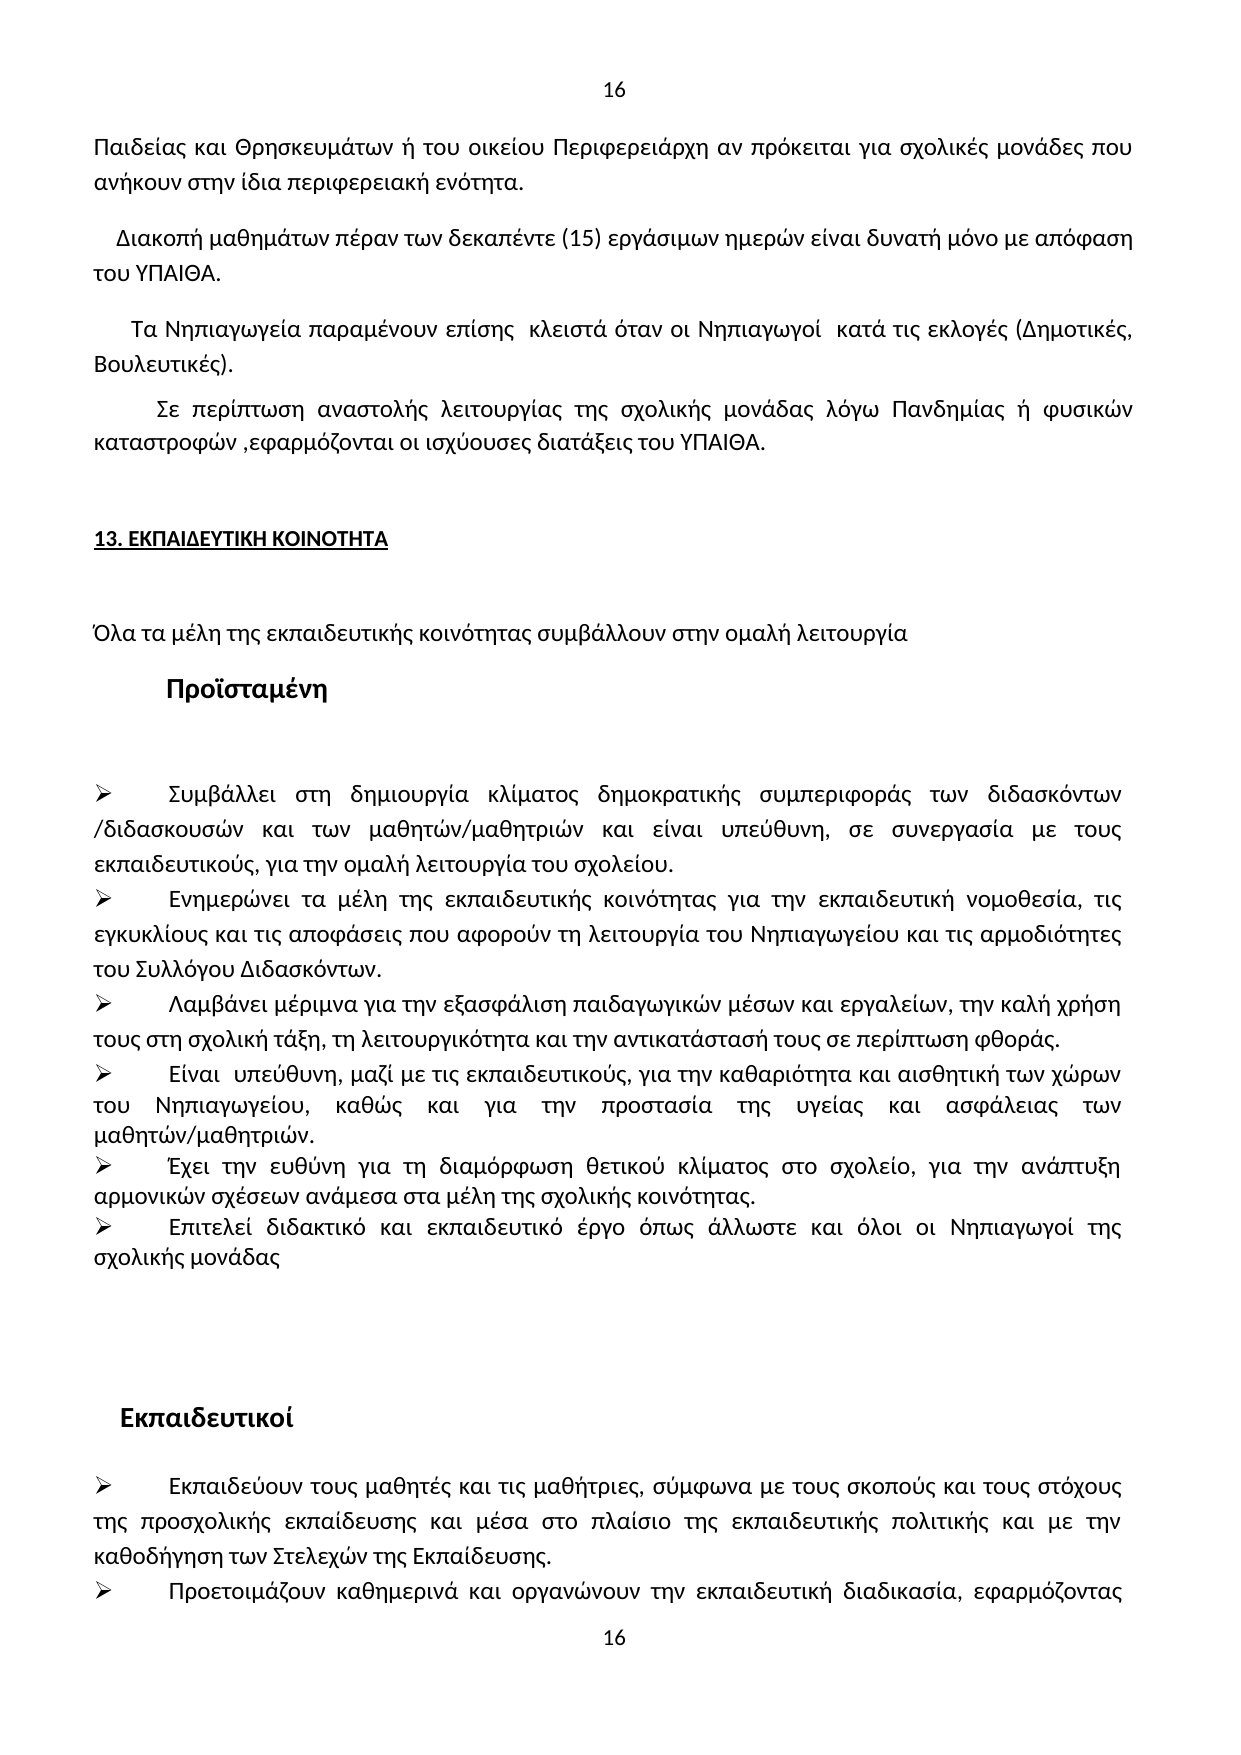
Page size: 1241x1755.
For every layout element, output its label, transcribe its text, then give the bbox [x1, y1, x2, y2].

text Διακοπή μαθημάτων πέραν των δεκαπέντε (15) εργάσιμων ημερών είναι δυνατή μόνο με απόφαση του ΥΠΑΙΘΑ. [94, 222, 1134, 287]
list Επιτελεί διδακτικό και εκπαιδευτικό έργο όπως άλλωστε και όλοι οι Νηπιαγωγοί της σχολικής μονάδας [94, 1211, 1123, 1272]
list Έχει την ευθύνη για τη διαμόρφωση θετικού κλίματος στο σχολείο, για την ανάπτυξη αρμονικών σχέσεων ανάμεσα στα μέλη της σχολικής κοινότητας. [94, 1150, 1123, 1211]
text Τα Νηπιαγωγεία παραμένουν επίσης κλειστά όταν οι Νηπιαγωγοί κατά τις εκλογές (Δημοτικές, Βουλευτικές). [94, 313, 1134, 378]
text Σε περίπτωση αναστολής λειτουργίας της σχολικής μονάδας λόγω Πανδημίας ή φυσικών καταστροφών ,εφαρμόζονται οι ισχύουσες διατάξεις του ΥΠΑΙΘΑ. [94, 393, 1134, 456]
subtitle Προϊσταμένη [94, 670, 1134, 706]
text Όλα τα μέλη της εκπαιδευτικής κοινότητας συμβάλλουν στην ομαλή λειτουργία [94, 617, 1134, 648]
list Λαμβάνει μέριμνα για την εξασφάλιση παιδαγωγικών μέσων και εργαλείων, την καλή χρήση τους στη σχολική τάξη, τη λειτουργικότητα και την αντικατάστασή τους σε περίπτωση φθοράς. [94, 988, 1123, 1054]
list Ενημερώνει τα μέλη της εκπαιδευτικής κοινότητας για την εκπαιδευτική νομοθεσία, τις εγκυκλίους και τις αποφάσεις που αφορούν τη λειτουργία του Νηπιαγωγείου και τις αρμοδιότητες του Συλλόγου Διδασκόντων. [94, 883, 1123, 984]
text Παιδείας και Θρησκευμάτων ή του οικείου Περιφερειάρχη αν πρόκειται για σχολικές μονάδες που ανήκουν στην ίδια περιφερειακή ενότητα. [94, 131, 1134, 197]
list Εκπαιδεύουν τους μαθητές και τις μαθήτριες, σύμφωνα με τους σκοπούς και τους στόχους της προσχολικής εκπαίδευσης και μέσα στο πλαίσιο της εκπαιδευτικής πολιτικής και με την καθοδήγηση των Στελεχών της Εκπαίδευσης. [94, 1471, 1123, 1571]
text Εκπαιδευτικοί [94, 1399, 1123, 1435]
list Προετοιμάζουν καθημερινά και οργανώνουν την εκπαιδευτική διαδικασία, εφαρμόζοντας [94, 1576, 1123, 1606]
list Είναι υπεύθυνη, μαζί με τις εκπαιδευτικούς, για την καθαριότητα και αισθητική των χώρων του Νηπιαγωγείου, καθώς και για την προστασία της υγείας και ασφάλειας των μαθητών/μαθητριών. [94, 1058, 1123, 1150]
text 13. ΕΚΠΑΙΔΕΥΤΙΚΗ ΚΟΙΝΟΤΗΤΑ [94, 524, 1134, 552]
list Συμβάλλει στη δημιουργία κλίματος δημοκρατικής συμπεριφοράς των διδασκόντων /διδασκουσών και των μαθητών/μαθητριών και είναι υπεύθυνη, σε συνεργασία με τους εκπαιδευτικούς, για την ομαλή λειτουργία του σχολείου. [94, 778, 1123, 879]
